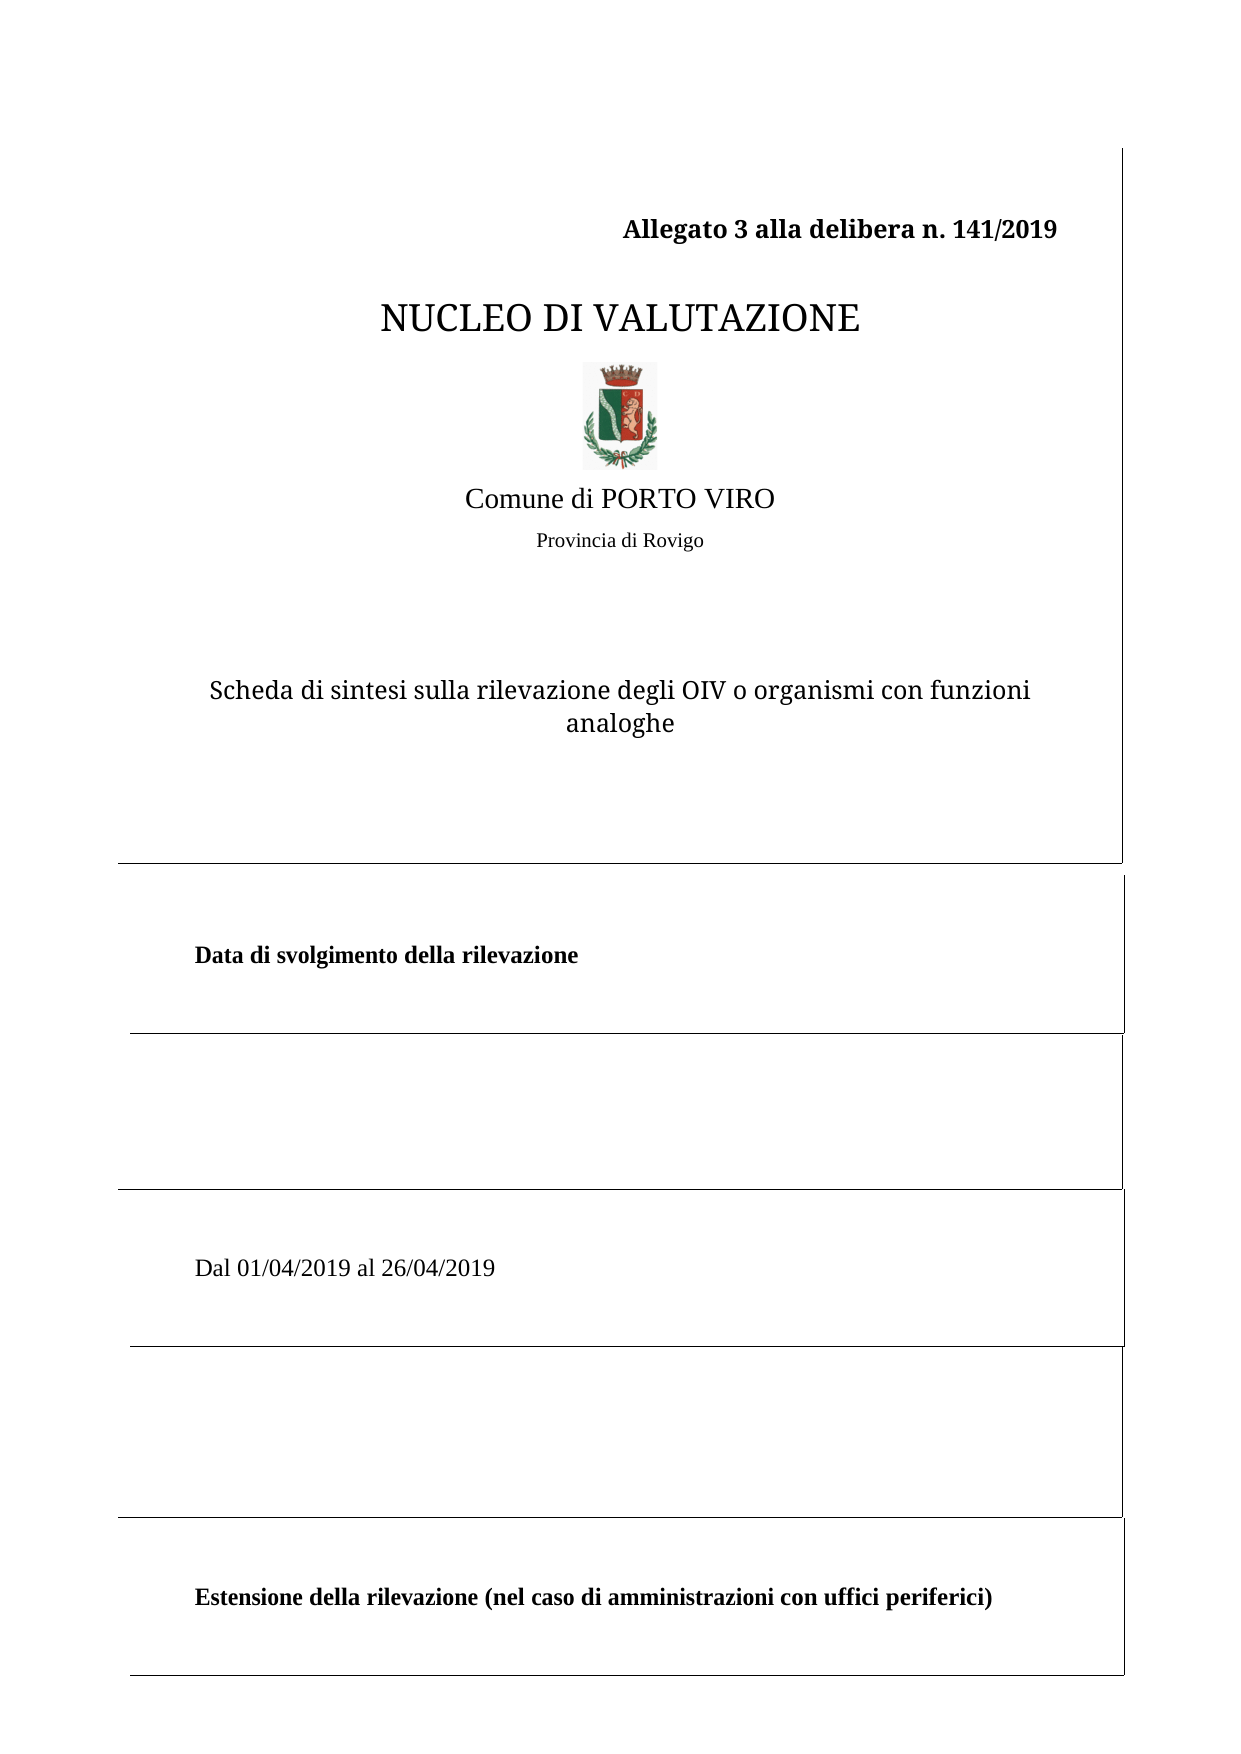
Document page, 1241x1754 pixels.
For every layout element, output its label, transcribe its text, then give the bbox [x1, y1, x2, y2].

text Data di svolgimento della rilevazione [130, 875, 1124, 1033]
text Comune di PORTO VIRO [658, 417, 1122, 463]
text Provincia di Rovigo [118, 463, 1122, 552]
text Estensione della rilevazione (nel caso di amministrazioni con uffici periferici) [130, 1517, 1124, 1675]
text Comune di PORTO VIRO [118, 417, 582, 463]
text Dal 01/04/2019 al 26/04/2019 [130, 1189, 1124, 1346]
text NUCLEO DI VALUTAZIONE [118, 240, 1122, 338]
text Scheda di sintesi sulla rilevazione degli OIV o organismi con funzioni analoghe [118, 608, 1122, 739]
text Allegato 3 alla delibera n. 141/2019 [118, 148, 1122, 240]
